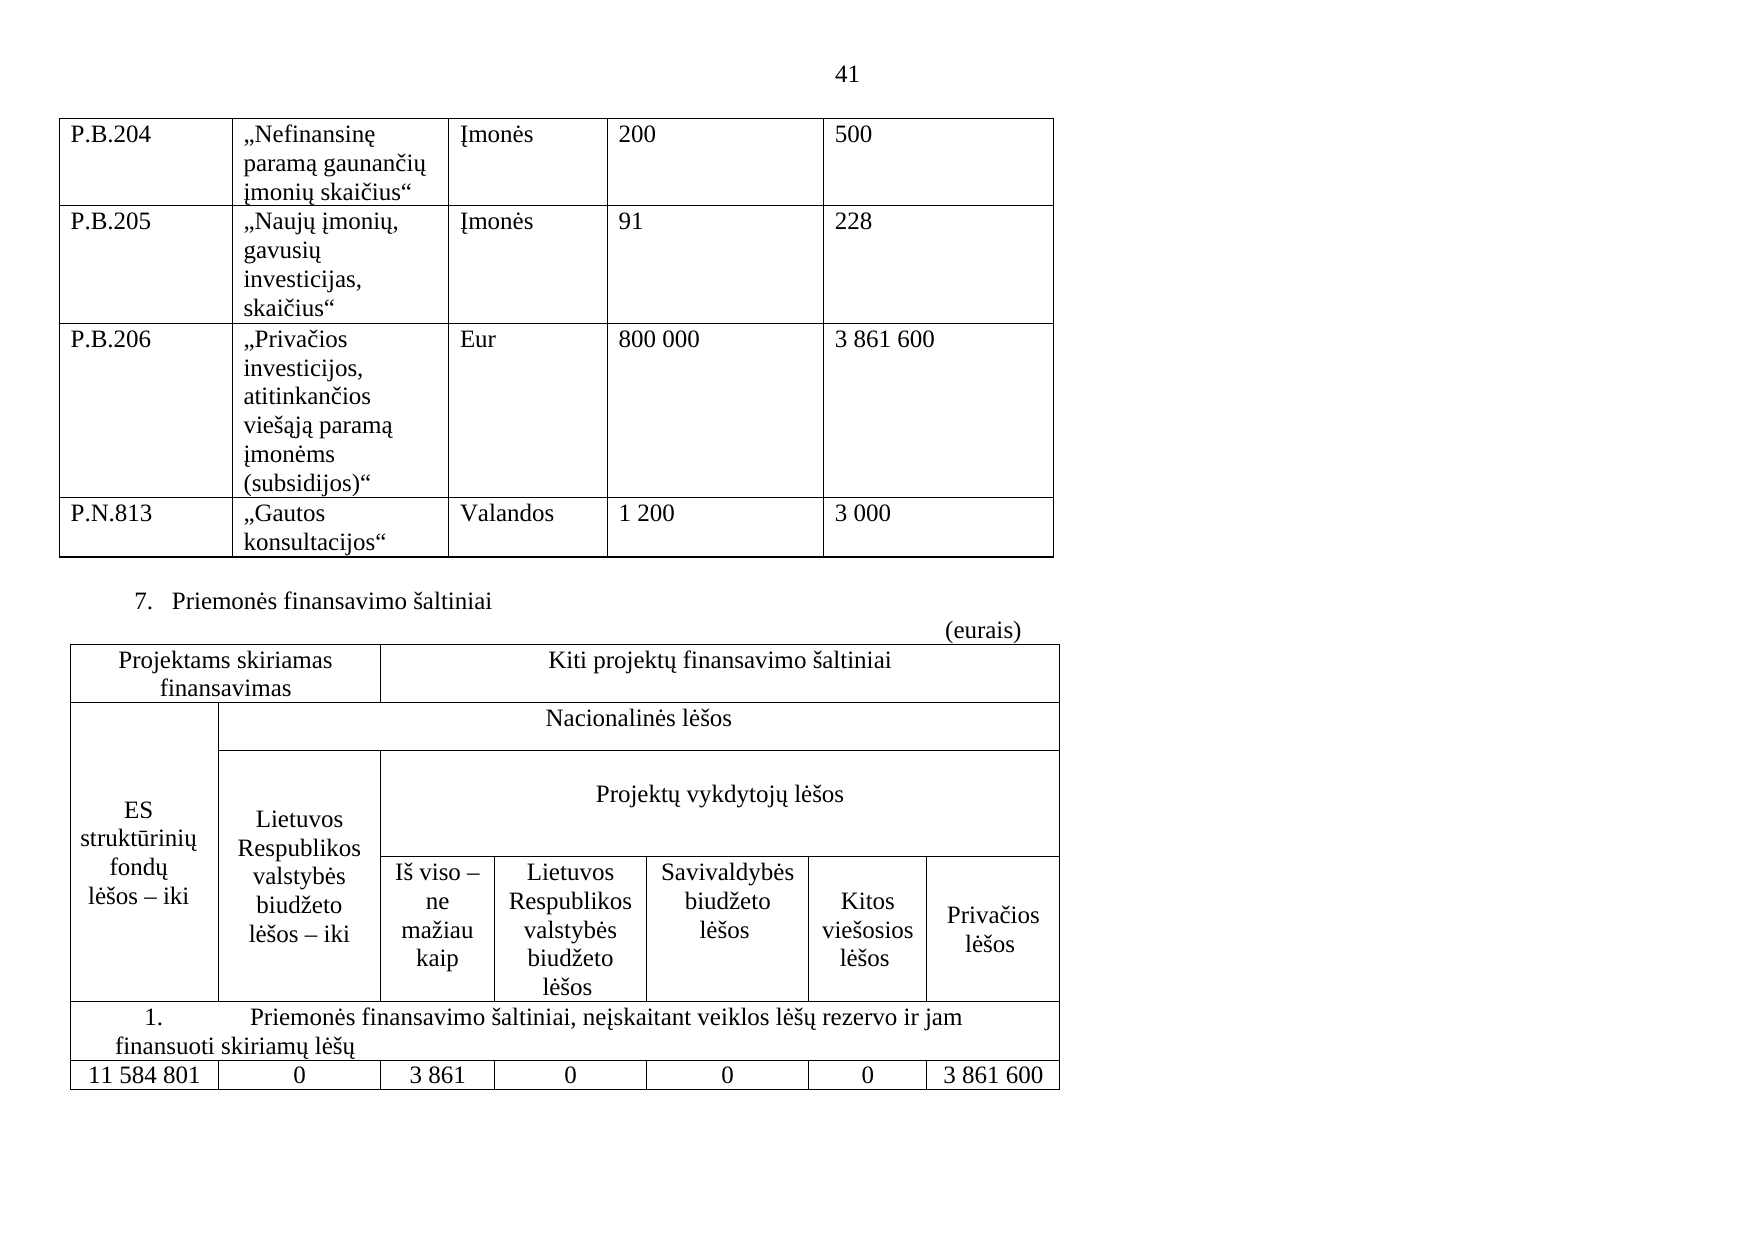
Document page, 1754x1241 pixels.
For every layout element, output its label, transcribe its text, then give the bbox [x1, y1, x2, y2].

table_cell P.N.813 [60, 498, 232, 556]
table_header Projektams skiriamas finansavimas [71, 645, 380, 702]
table_cell 0 [809, 1061, 926, 1089]
table_cell 0 [495, 1061, 646, 1089]
table_cell Iš viso – ne mažiau kaip [381, 857, 494, 1001]
text (eurais) [59, 615, 1636, 644]
table_cell „Gautos konsultacijos“ [233, 498, 448, 556]
table_cell Nacionalinės lėšos [219, 703, 1059, 750]
table_cell „Naujų įmonių, gavusių investicijas, skaičius“ [233, 206, 448, 323]
table_cell Eur [449, 324, 607, 497]
table_cell P.B.204 [60, 119, 232, 205]
table_cell 228 [824, 206, 1053, 323]
table_header Kiti projektų finansavimo šaltiniai [381, 645, 1059, 702]
table_cell 0 [219, 1061, 380, 1089]
table_cell Lietuvos Respublikos valstybės biudžeto lėšos – iki [219, 751, 380, 1001]
table_cell 3 861 600 [927, 1061, 1059, 1089]
table_cell 11 584 801 [71, 1061, 218, 1089]
table_cell 800 000 [608, 324, 823, 497]
table_cell Įmonės [449, 119, 607, 205]
table_cell „Nefinansinę paramą gaunančių įmonių skaičius“ [233, 119, 448, 205]
table_cell P.B.206 [60, 324, 232, 497]
table_cell Valandos [449, 498, 607, 556]
table_cell 200 [608, 119, 823, 205]
text 7. Priemonės finansavimo šaltiniai [134, 586, 1636, 615]
table_cell Lietuvos Respublikos valstybės biudžeto lėšos [495, 857, 646, 1001]
table_cell 1. Priemonės finansavimo šaltiniai, neįskaitant veiklos lėšų rezervo ir jam finansuoti skiriamų lėšų [71, 1002, 1059, 1059]
table_cell Privačios lėšos [927, 857, 1059, 1001]
table_cell 1 200 [608, 498, 823, 556]
table_cell Projektų vykdytojų lėšos [381, 751, 1059, 856]
table_cell 3 861 [381, 1061, 494, 1089]
table_cell 3 861 600 [824, 324, 1053, 497]
table_cell Savivaldybės biudžeto lėšos [647, 857, 808, 1001]
table_cell Įmonės [449, 206, 607, 323]
table_cell P.B.205 [60, 206, 232, 323]
table_cell 0 [647, 1061, 808, 1089]
table_cell ES struktūrinių fondų lėšos – iki [71, 703, 218, 1001]
table_cell 3 000 [824, 498, 1053, 556]
table_cell 91 [608, 206, 823, 323]
table_cell Kitos viešosios lėšos [809, 857, 926, 1001]
table_cell „Privačios investicijos, atitinkančios viešąją paramą įmonėms (subsidijos)“ [233, 324, 448, 497]
table_cell 500 [824, 119, 1053, 205]
